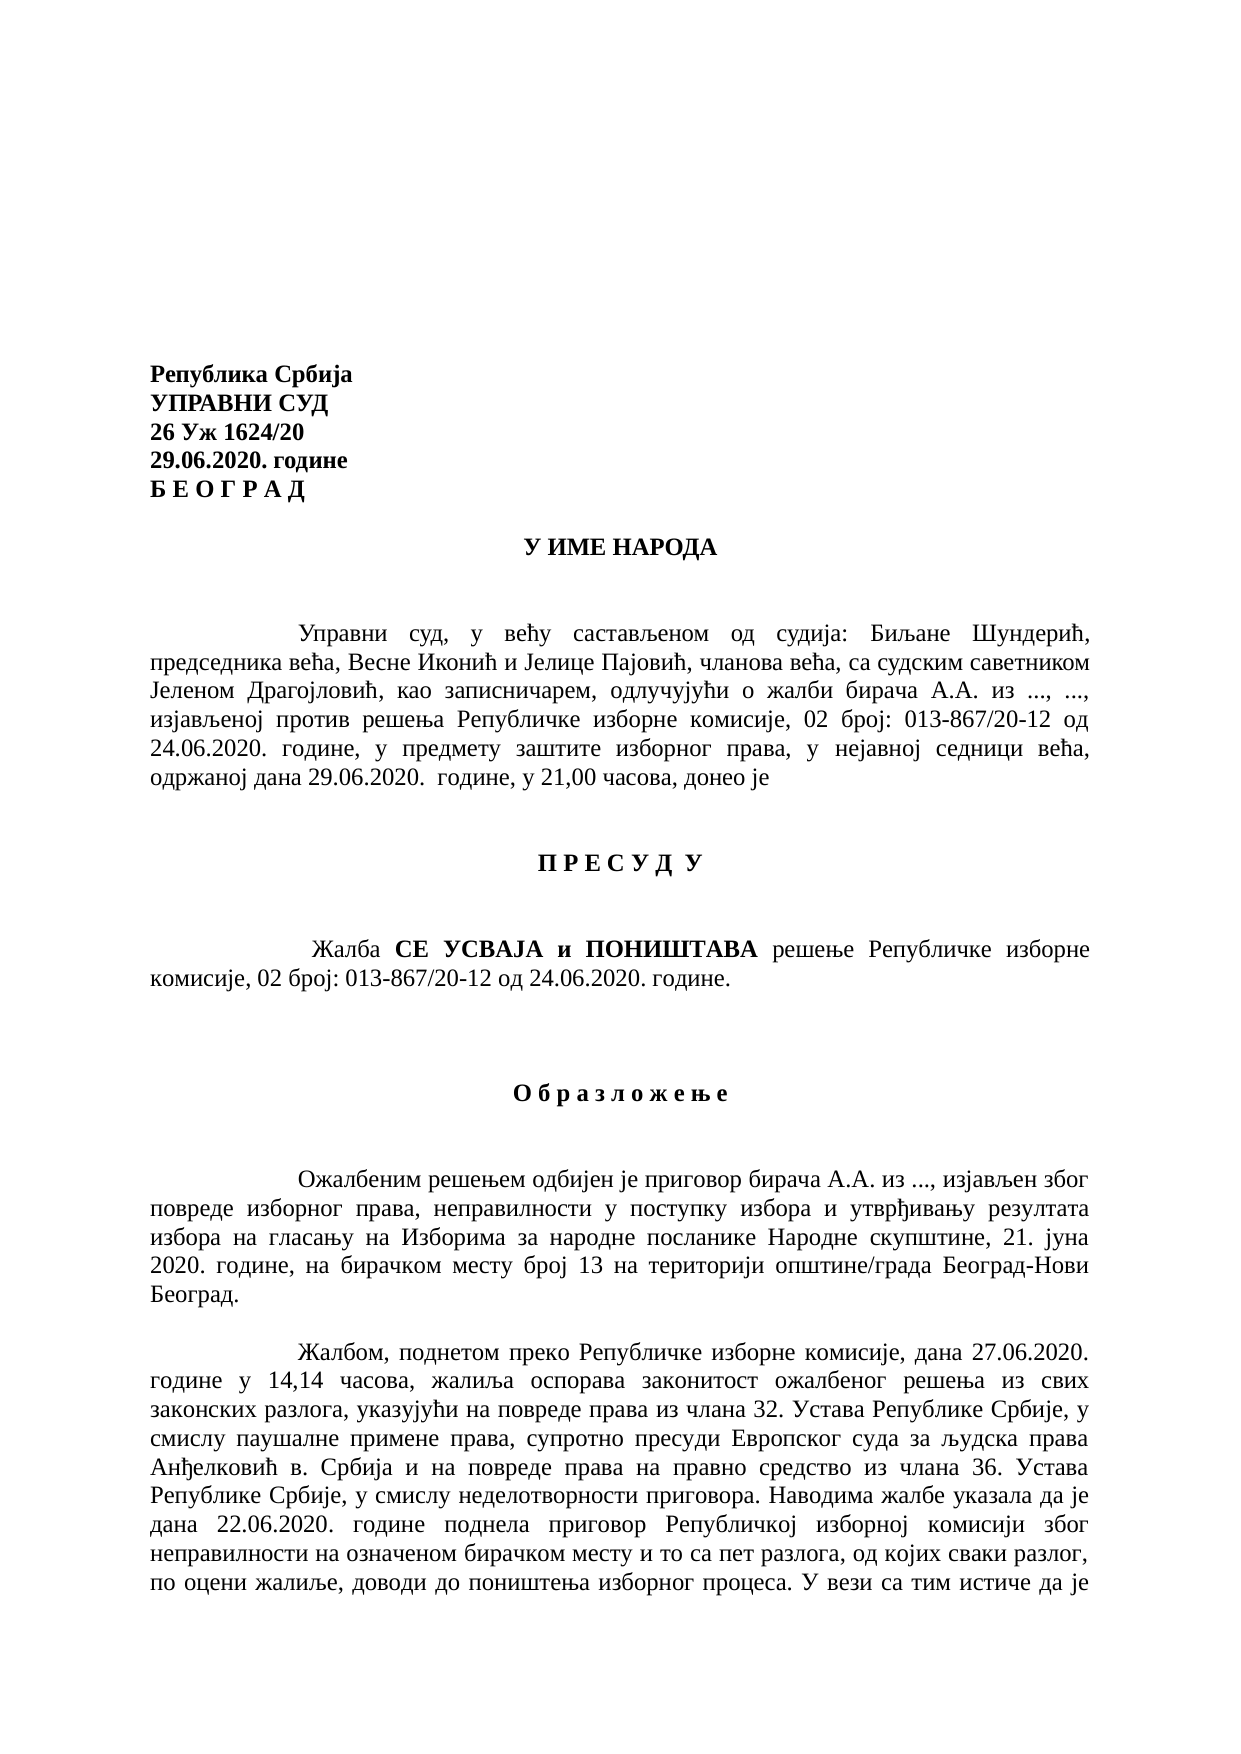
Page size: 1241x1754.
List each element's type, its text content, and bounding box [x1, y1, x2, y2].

text П Р Е С У Д У [150, 848, 1090, 877]
text О б р а з л о ж е њ е [150, 1078, 1090, 1107]
text 29.06.2020. године [150, 445, 1090, 474]
text Република Србија [150, 148, 1090, 388]
text У ИМЕ НАРОДА [150, 532, 1090, 560]
text Жалба СЕ УСВАЈА и ПОНИШТАВА решење Републичке изборне комисије, 02 број: 013-867/20-12 од 24.06.2020. године. [150, 934, 1090, 992]
text Жалбом, поднетом преко Републичке изборне комисије, дана 27.06.2020. године у 14,14 часова, жалиља оспорава законитост ожалбеног решења из свих законских разлога, указујући на повреде права из члана 32. Устава Републике Србије, у смислу паушалне примене права, супротно пресуди Европског суда за људска права Анђелковић в. Србија и на повреде права на правно средство из члана 36. Устава Републике Србије, у смислу неделотворности приговора. Наводима жалбе указала да је дана 22.06.2020. године поднела приговор Републичкоj изборној комисији због неправилности на означеном бирачком месту и то са пет разлога, од којих сваки разлог, по оцени жалиље, доводи до поништења изборног процеса. У вези са тим истиче да је [150, 1337, 1090, 1595]
text Б Е О Г Р А Д [150, 474, 1090, 503]
text 26 Уж 1624/20 [150, 417, 1090, 445]
text Ожалбеним решењем одбијен је приговор бирача A.A. из ..., изјављен због повреде изборног права, неправилности у поступку избора и утврђивању резултата избора на гласању на Изборима за народне посланике Народне скупштине, 21. јуна 2020. године, на бирачком месту број 13 на територији општине/града Београд-Нови Београд. [150, 1164, 1090, 1308]
text Управни суд, у већу састављеном од судија: Биљане Шундерић, председника већа, Весне Иконић и Јелице Пајовић, чланова већа, са судским саветником Јеленом Драгојловић, као записничарем, одлучујући о жалби бирача A.A. из ..., ..., изјављеној против решења Републичке изборне комисије, 02 број: 013-867/20-12 од 24.06.2020. године, у предмету заштите изборног права, у нејавној седници већа, одржаној дана 29.06.2020. године, у 21,00 часова, донео је [150, 618, 1090, 790]
text УПРАВНИ СУД [150, 388, 1090, 417]
